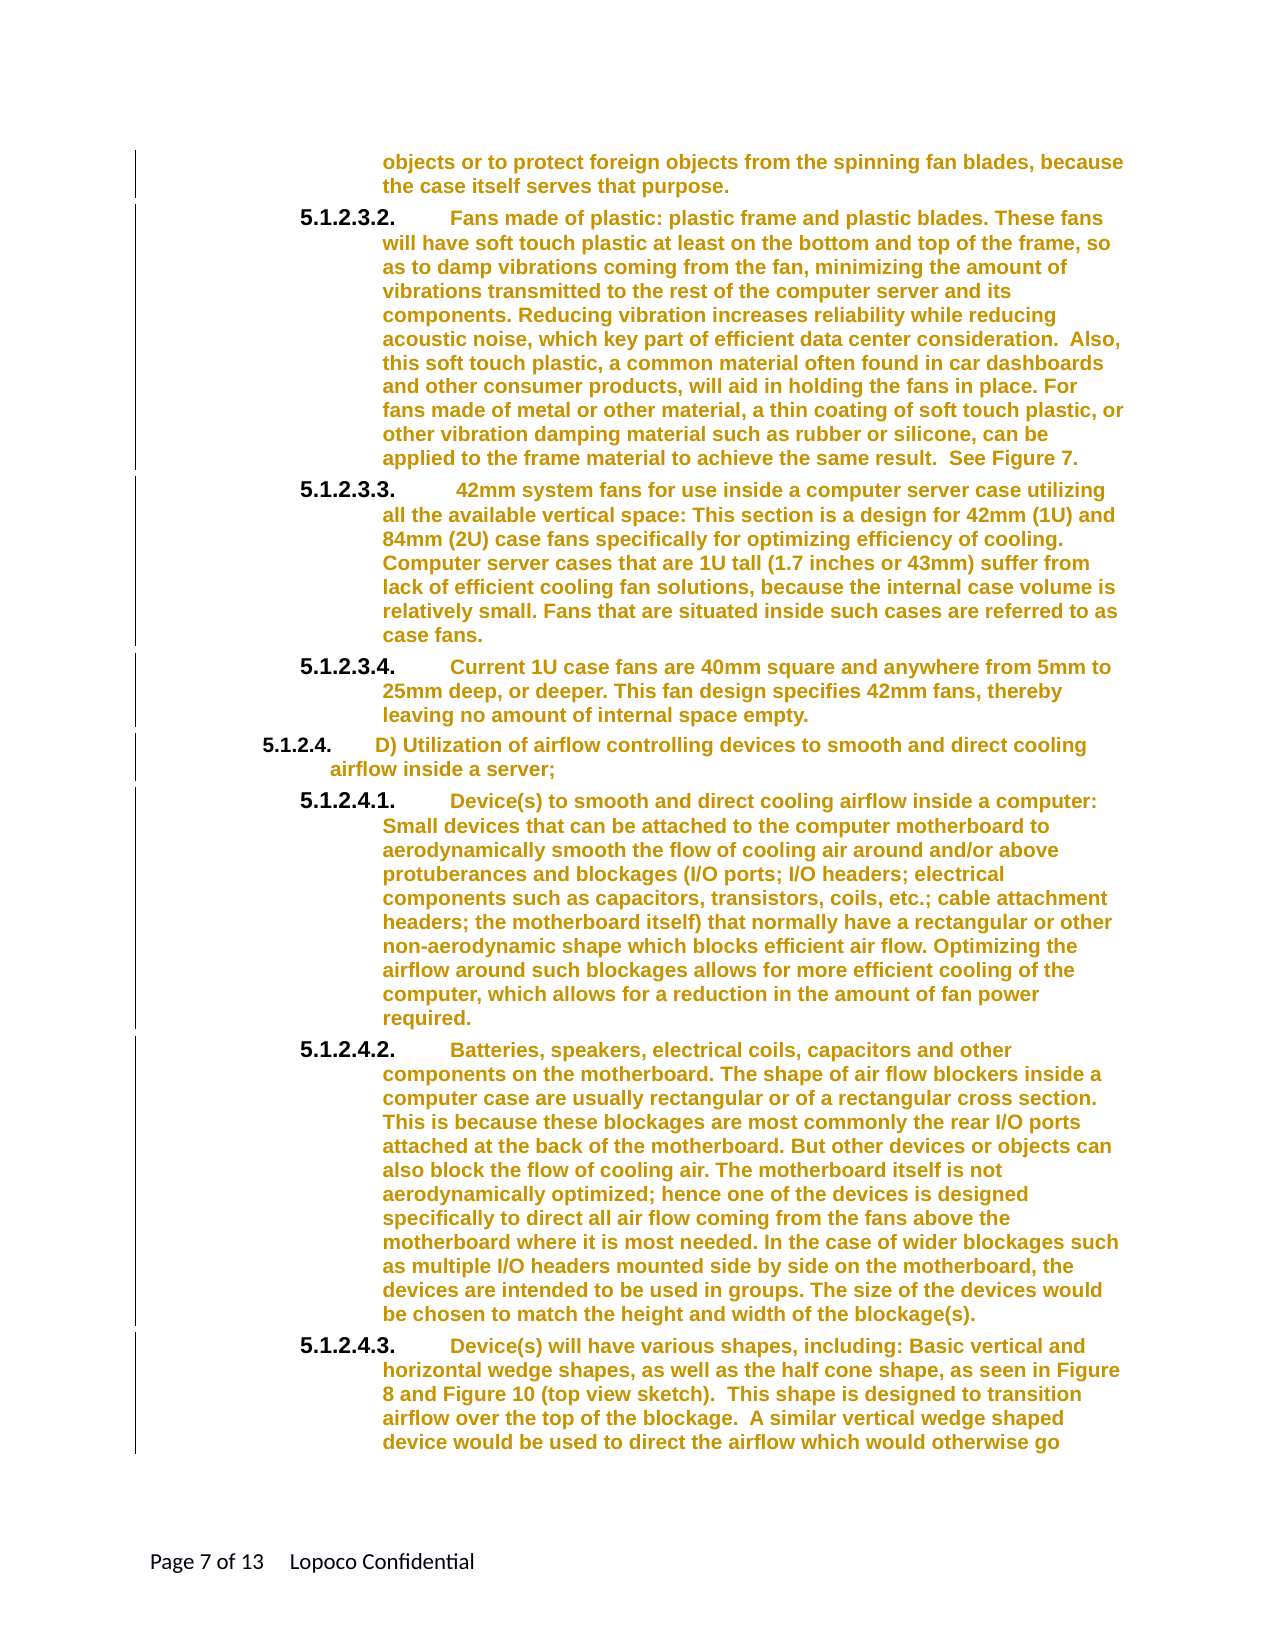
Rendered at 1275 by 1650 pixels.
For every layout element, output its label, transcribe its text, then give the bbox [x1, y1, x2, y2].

list Batteries, speakers, electrical coils, capacitors and other components on the motherboard. The shape of air flow blockers inside a computer case are usually rectangular or of a rectangular cross section. This is because these blockages are most commonly the rear I/O ports attached at the back of the motherboard. But other devices or objects can also block the flow of cooling air. The motherboard itself is not aerodynamically optimized; hence one of the devices is designed specifically to direct all air flow coming from the fans above the motherboard where it is most needed. In the case of wider blockages such as multiple I/O headers mounted side by side on the motherboard, the devices are intended to be used in groups. The size of the devices would be chosen to match the height and width of the blockage(s). [300, 1036, 1125, 1326]
list objects or to protect foreign objects from the spinning fan blades, because the case itself serves that purpose. [300, 150, 1125, 198]
list Device(s) to smooth and direct cooling airflow inside a computer: Small devices that can be attached to the computer motherboard to aerodynamically smooth the flow of cooling air around and/or above protuberances and blockages (I/O ports; I/O headers; electrical components such as capacitors, transistors, coils, etc.; cable attachment headers; the motherboard itself) that normally have a rectangular or other non-aerodynamic shape which blocks efficient air flow. Optimizing the airflow around such blockages allows for more efficient cooling of the computer, which allows for a reduction in the amount of fan power required. [300, 787, 1125, 1029]
list 42mm system fans for use inside a computer server case utilizing all the available vertical space: This section is a design for 42mm (1U) and 84mm (2U) case fans specifically for optimizing efficiency of cooling. Computer server cases that are 1U tall (1.7 inches or 43mm) suffer from lack of efficient cooling fan solutions, because the internal case volume is relatively small. Fans that are situated inside such cases are referred to as case fans. [300, 476, 1125, 646]
list Current 1U case fans are 40mm square and anywhere from 5mm to 25mm deep, or deeper. This fan design specifies 42mm fans, thereby leaving no amount of internal space empty. [300, 653, 1125, 727]
list D) Utilization of airflow controlling devices to smooth and direct cooling airflow inside a server; [262, 733, 1125, 781]
list Device(s) will have various shapes, including: Basic vertical and horizontal wedge shapes, as well as the half cone shape, as seen in Figure 8 and Figure 10 (top view sketch). This shape is designed to transition airflow over the top of the blockage. A similar vertical wedge shaped device would be used to direct the airflow which would otherwise go [300, 1332, 1125, 1454]
list Fans made of plastic: plastic frame and plastic blades. These fans will have soft touch plastic at least on the bottom and top of the frame, so as to damp vibrations coming from the fan, minimizing the amount of vibrations transmitted to the rest of the computer server and its components. Reducing vibration increases reliability while reducing acoustic noise, which key part of efficient data center consideration. Also, this soft touch plastic, a common material often found in car dashboards and other consumer products, will aid in holding the fans in place. For fans made of metal or other material, a thin coating of soft touch plastic, or other vibration damping material such as rubber or silicone, can be applied to the frame material to achieve the same result. See Figure 7. [300, 204, 1125, 470]
